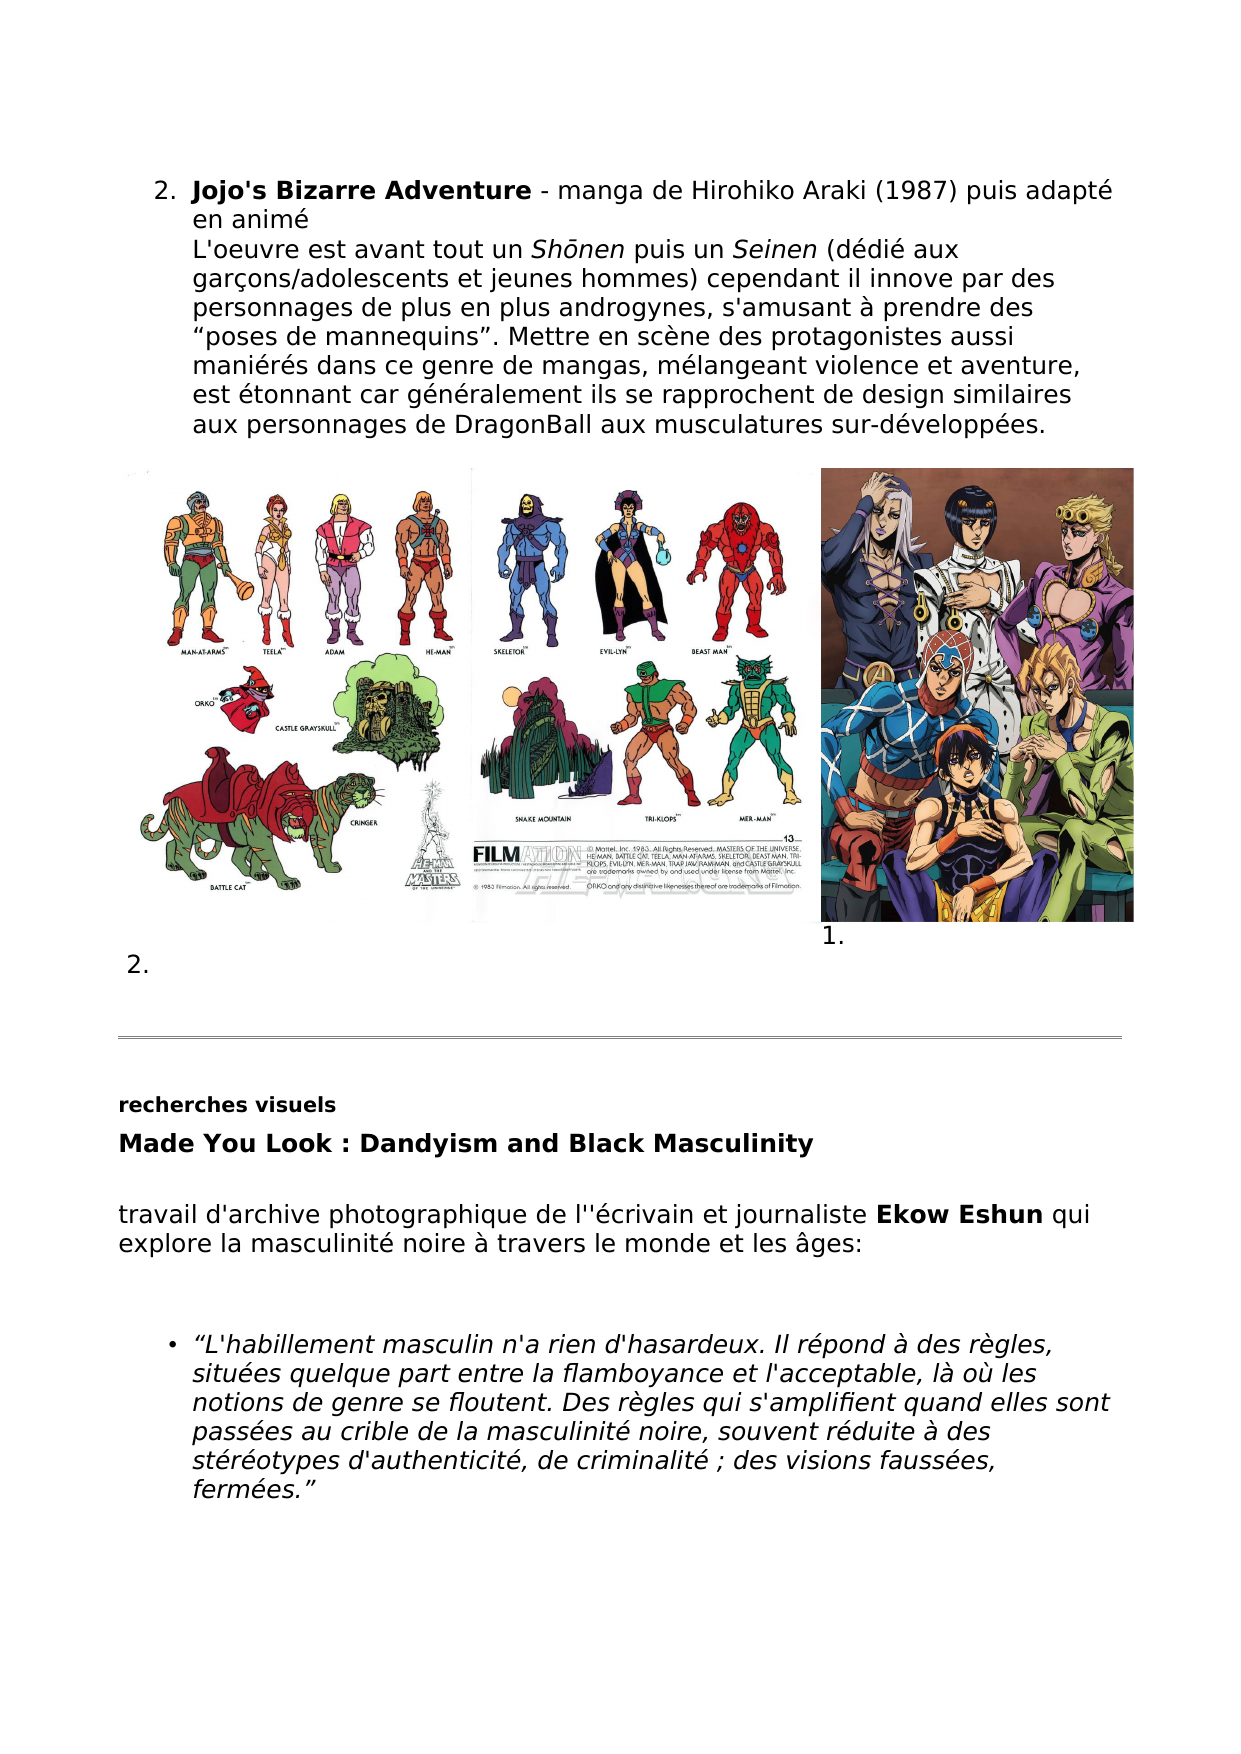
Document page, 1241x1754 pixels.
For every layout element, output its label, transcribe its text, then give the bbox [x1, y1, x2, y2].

text travail d'archive photographique de l''écrivain et journaliste Ekow Eshun qui explore la masculinité noire à travers le monde et les âges: [118, 1200, 1122, 1288]
text 1. 2. [118, 922, 1122, 1009]
list “L'habillement masculin n'a rien d'hasardeux. Il répond à des règles, situées quelque part entre la flamboyance et l'acceptable, là où les notions de genre se floutent. Des règles qui s'amplifient quand elles sont passées au crible de la masculinité noire, souvent réduite à des stéréotypes d'authenticité, de criminalité ; des visions faussées, fermées.” [177, 1330, 1122, 1505]
picture [118, 468, 1134, 924]
list [177, 118, 1122, 176]
list Jojo's Bizarre Adventure - manga de Hirohiko Araki (1987) puis adapté en animé L'oeuvre est avant tout un Shōnen puis un Seinen (dédié aux garçons/adolescents et jeunes hommes) cependant il innove par des personnages de plus en plus androgynes, s'amusant à prendre des “poses de mannequins”. Mettre en scène des protagonistes aussi maniérés dans ce genre de mangas, mélangeant violence et aventure, est étonnant car généralement ils se rapprochent de design similaires aux personnages de DragonBall aux musculatures sur-développées. [177, 176, 1122, 439]
text Made You Look : Dandyism and Black Masculinity [118, 1129, 1122, 1188]
subtitle recherches visuels [118, 1093, 1122, 1117]
